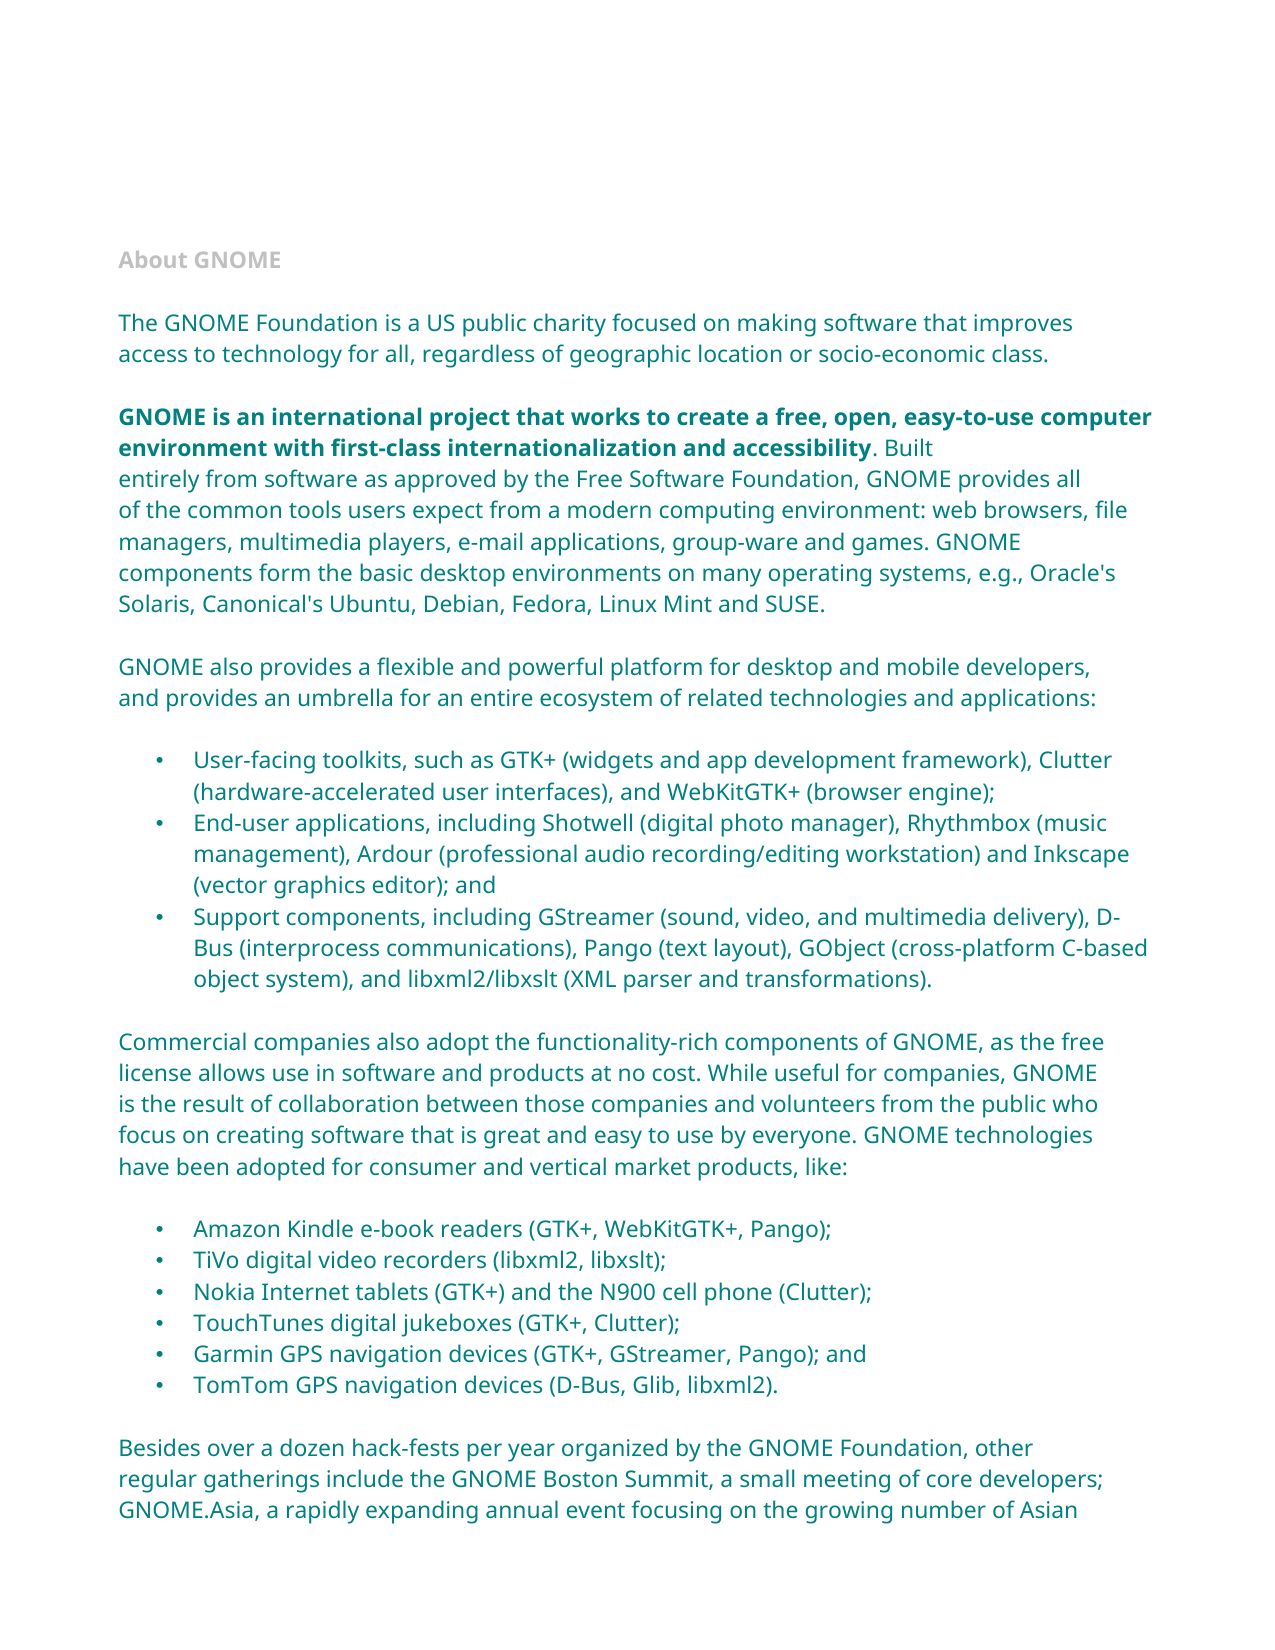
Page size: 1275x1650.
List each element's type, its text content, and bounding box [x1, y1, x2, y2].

list Nokia Internet tablets (GTK+) and the N900 cell phone (Clutter); [156, 1275, 1157, 1307]
text GNOME is an international project that works to create a free, open, easy-to-use computer environment with first-class internationalization and accessibility. Built [118, 400, 1157, 463]
list Support components, including GStreamer (sound, video, and multimedia delivery), D-Bus (interprocess communications), Pango (text layout), GObject (cross-platform C-based object system), and libxml2/libxslt (XML parser and transformations). [156, 900, 1157, 994]
text and provides an umbrella for an entire ecosystem of related technologies and applications: [118, 682, 1157, 713]
text focus on creating software that is great and easy to use by everyone. GNOME technologies [118, 1119, 1157, 1150]
text Solaris, Canonical's Ubuntu, Debian, Fedora, Linux Mint and SUSE. [118, 588, 1157, 619]
list TiVo digital video recorders (libxml2, libxslt); [156, 1244, 1157, 1275]
text have been adopted for consumer and vertical market products, like: [118, 1150, 1157, 1182]
list End-user applications, including Shotwell (digital photo manager), Rhythmbox (music management), Ardour (professional audio recording/editing workstation) and Inkscape (vector graphics editor); and [156, 807, 1157, 900]
text About GNOME [118, 244, 1157, 275]
text The GNOME Foundation is a US public charity focused on making software that improves [118, 307, 1157, 338]
list Amazon Kindle e-book readers (GTK+, WebKitGTK+, Pango); [156, 1213, 1157, 1244]
text components form the basic desktop environments on many operating systems, e.g., Oracle's [118, 557, 1157, 588]
text Besides over a dozen hack-fests per year organized by the GNOME Foundation, other [118, 1432, 1157, 1463]
text of the common tools users expect from a modern computing environment: web browsers, file [118, 494, 1157, 525]
text GNOME.Asia, a rapidly expanding annual event focusing on the growing number of Asian [118, 1494, 1157, 1525]
text is the result of collaboration between those companies and volunteers from the public who [118, 1088, 1157, 1119]
text GNOME also provides a flexible and powerful platform for desktop and mobile developers, [118, 650, 1157, 682]
list TouchTunes digital jukeboxes (GTK+, Clutter); [156, 1307, 1157, 1338]
text license allows use in software and products at no cost. While useful for companies, GNOME [118, 1057, 1157, 1088]
list User-facing toolkits, such as GTK+ (widgets and app development framework), Clutter (hardware-accelerated user interfaces), and WebKitGTK+ (browser engine); [156, 744, 1157, 807]
list TomTom GPS navigation devices (D-Bus, Glib, libxml2). [156, 1369, 1157, 1400]
text Commercial companies also adopt the functionality-rich components of GNOME, as the free [118, 1025, 1157, 1057]
text regular gatherings include the GNOME Boston Summit, a small meeting of core developers; [118, 1463, 1157, 1494]
list Garmin GPS navigation devices (GTK+, GStreamer, Pango); and [156, 1338, 1157, 1369]
text entirely from software as approved by the Free Software Foundation, GNOME provides all [118, 463, 1157, 494]
text access to technology for all, regardless of geographic location or socio-economic class. [118, 338, 1157, 369]
text managers, multimedia players, e-mail applications, group-ware and games. GNOME [118, 525, 1157, 557]
